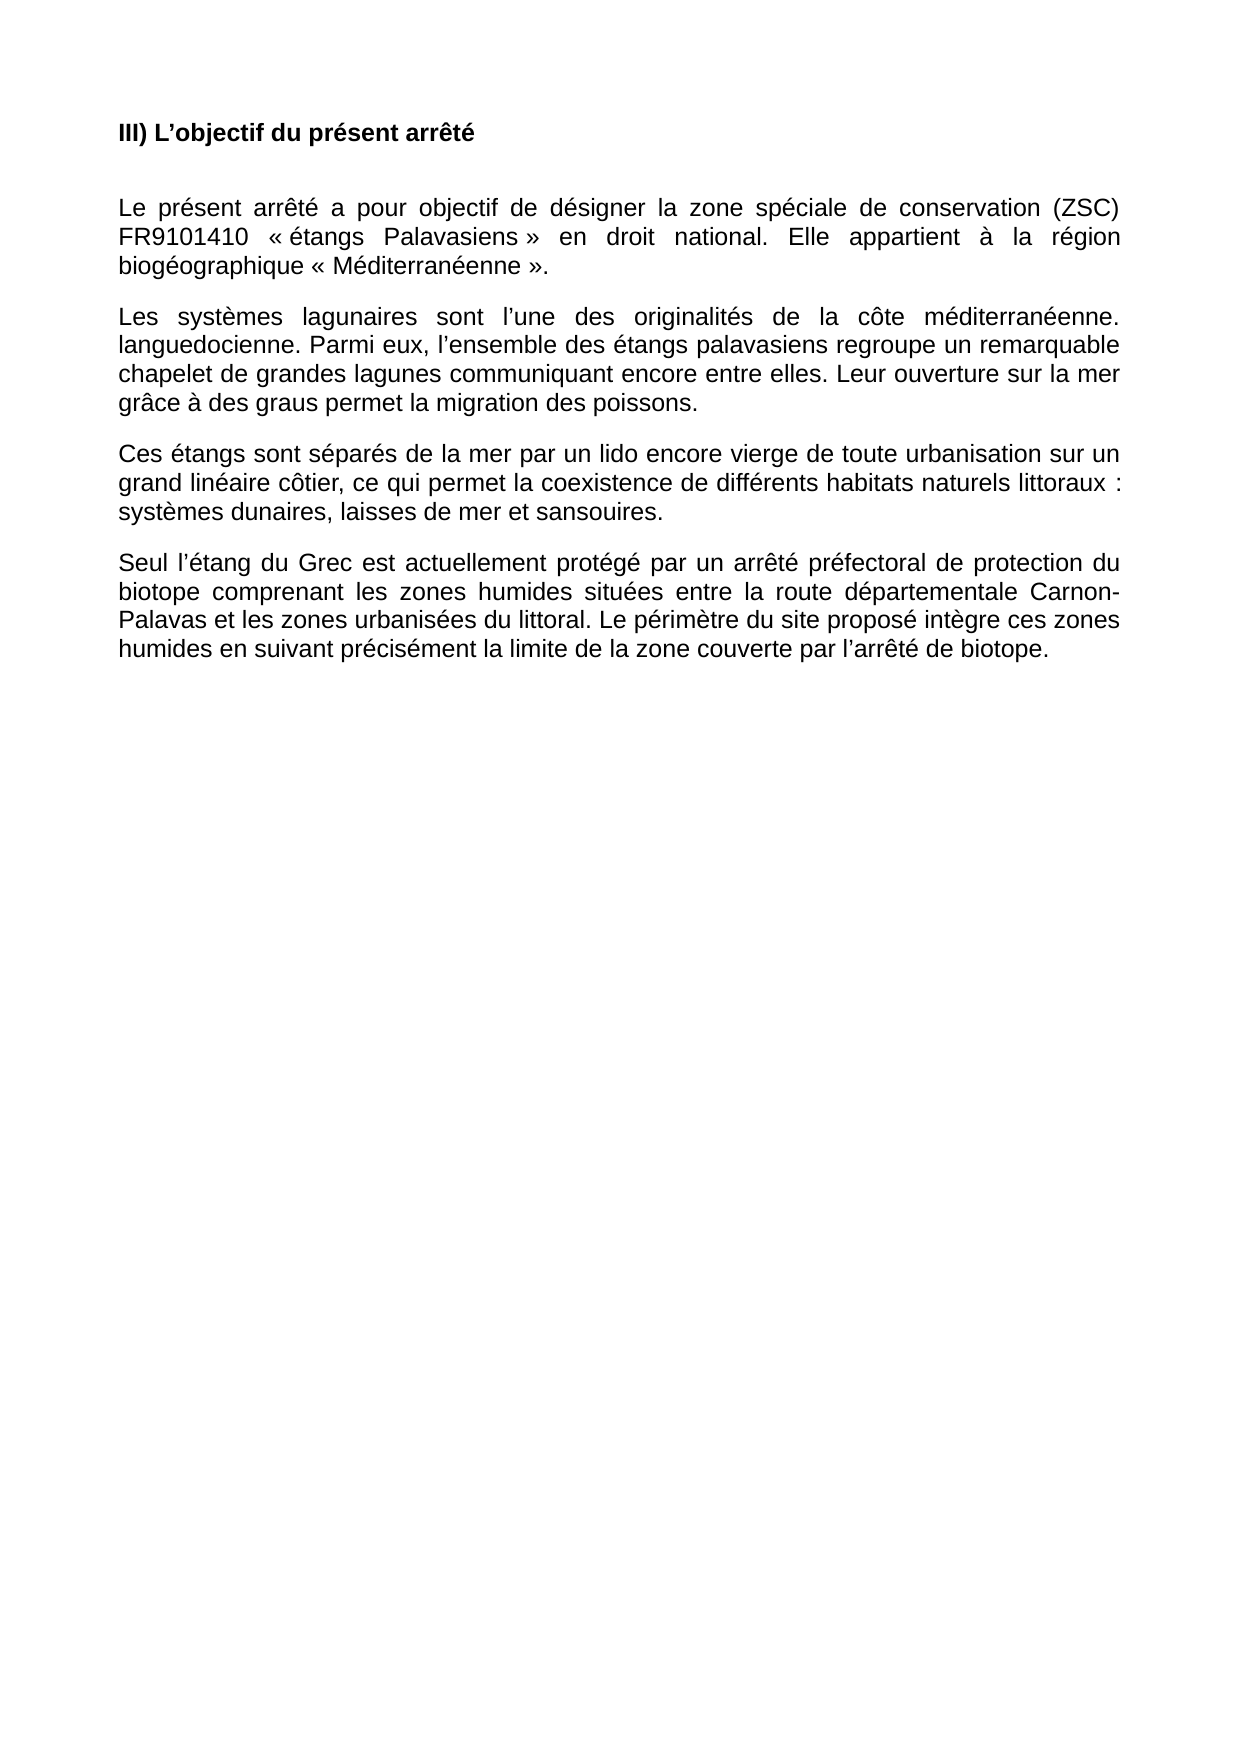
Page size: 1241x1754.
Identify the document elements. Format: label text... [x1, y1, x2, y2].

text Le présent arrêté a pour objectif de désigner la zone spéciale de conservation (ZSC) FR9101410 « étangs Palavasiens » en droit national. Elle appartient à la région biogéographique « Méditerranéenne ». [118, 193, 1122, 279]
text Seul l’étang du Grec est actuellement protégé par un arrêté préfectoral de protection du biotope comprenant les zones humides situées entre la route départementale Carnon-Palavas et les zones urbanisées du littoral. Le périmètre du site proposé intègre ces zones humides en suivant précisément la limite de la zone couverte par l’arrêté de biotope. [118, 548, 1122, 663]
text Ces étangs sont séparés de la mer par un lido encore vierge de toute urbanisation sur un grand linéaire côtier, ce qui permet la coexistence de différents habitats naturels littoraux : systèmes dunaires, laisses de mer et sansouires. [118, 439, 1122, 525]
text III) L’objectif du présent arrêté [118, 118, 1122, 147]
text Les systèmes lagunaires sont l’une des originalités de la côte méditerranéenne. languedocienne. Parmi eux, l’ensemble des étangs palavasiens regroupe un remarquable chapelet de grandes lagunes communiquant encore entre elles. Leur ouverture sur la mer grâce à des graus permet la migration des poissons. [118, 302, 1122, 417]
